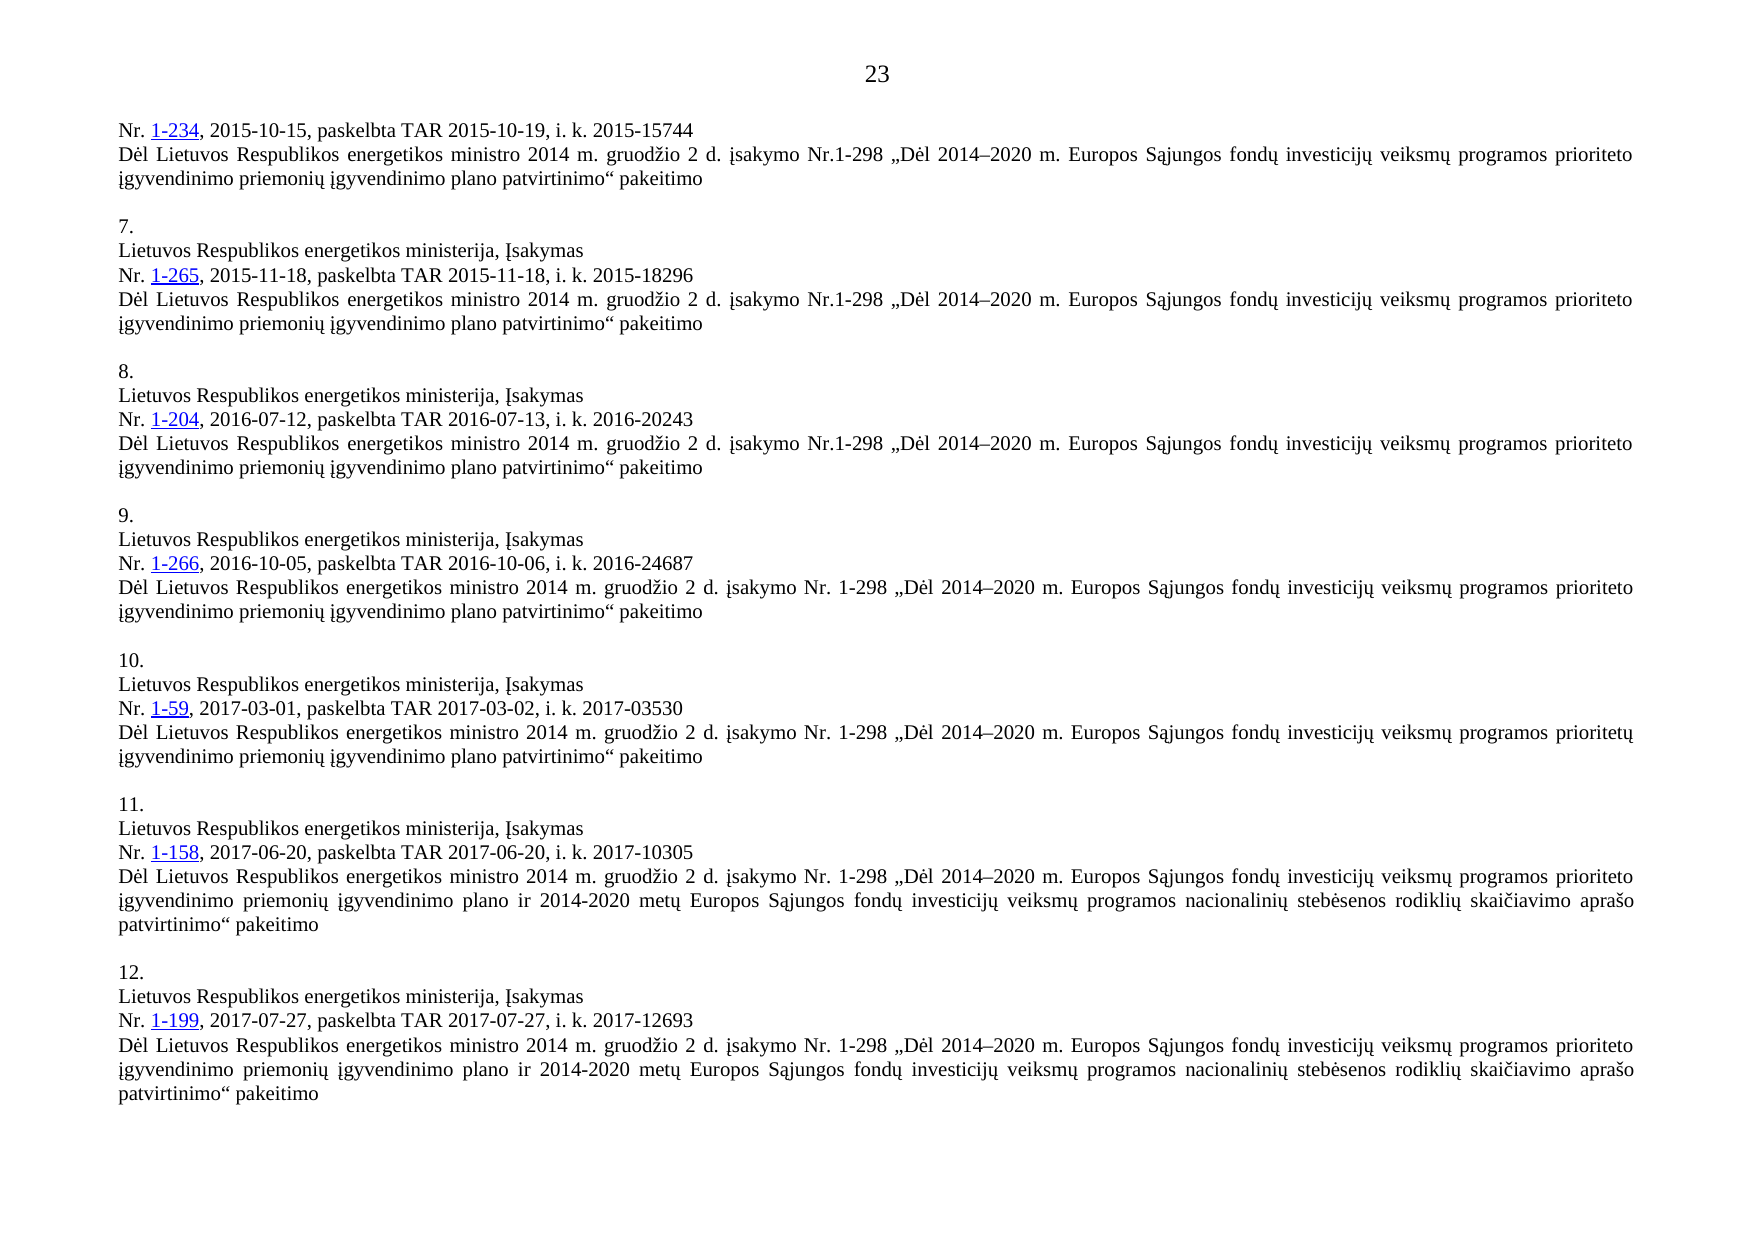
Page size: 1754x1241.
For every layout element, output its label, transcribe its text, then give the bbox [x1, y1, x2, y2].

text Lietuvos Respublikos energetikos ministerija, Įsakymas [118, 672, 1636, 696]
text 11. [118, 792, 1636, 816]
text Dėl Lietuvos Respublikos energetikos ministro 2014 m. gruodžio 2 d. įsakymo Nr. 1-298 „Dėl 2014–2020 m. Europos Sąjungos fondų investicijų veiksmų programos prioriteto įgyvendinimo priemonių įgyvendinimo plano patvirtinimo“ pakeitimo [118, 575, 1636, 623]
text 7. [118, 214, 1636, 238]
text 10. [118, 647, 1636, 672]
text Dėl Lietuvos Respublikos energetikos ministro 2014 m. gruodžio 2 d. įsakymo Nr.1-298 „Dėl 2014–2020 m. Europos Sąjungos fondų investicijų veiksmų programos prioriteto įgyvendinimo priemonių įgyvendinimo plano patvirtinimo“ pakeitimo [118, 431, 1636, 479]
text Nr. 1-265, 2015-11-18, paskelbta TAR 2015-11-18, i. k. 2015-18296 [118, 262, 1636, 287]
text Nr. 1-204, 2016-07-12, paskelbta TAR 2016-07-13, i. k. 2016-20243 [118, 407, 1636, 431]
text Dėl Lietuvos Respublikos energetikos ministro 2014 m. gruodžio 2 d. įsakymo Nr. 1-298 „Dėl 2014–2020 m. Europos Sąjungos fondų investicijų veiksmų programos prioritetų įgyvendinimo priemonių įgyvendinimo plano patvirtinimo“ pakeitimo [118, 720, 1636, 768]
text Lietuvos Respublikos energetikos ministerija, Įsakymas [118, 527, 1636, 551]
text 9. [118, 503, 1636, 527]
text Dėl Lietuvos Respublikos energetikos ministro 2014 m. gruodžio 2 d. įsakymo Nr.1-298 „Dėl 2014–2020 m. Europos Sąjungos fondų investicijų veiksmų programos prioriteto įgyvendinimo priemonių įgyvendinimo plano patvirtinimo“ pakeitimo [118, 142, 1636, 190]
text 8. [118, 359, 1636, 383]
text Dėl Lietuvos Respublikos energetikos ministro 2014 m. gruodžio 2 d. įsakymo Nr.1-298 „Dėl 2014–2020 m. Europos Sąjungos fondų investicijų veiksmų programos prioriteto įgyvendinimo priemonių įgyvendinimo plano patvirtinimo“ pakeitimo [118, 287, 1636, 335]
text Lietuvos Respublikos energetikos ministerija, Įsakymas [118, 984, 1636, 1008]
text Nr. 1-199, 2017-07-27, paskelbta TAR 2017-07-27, i. k. 2017-12693 [118, 1008, 1636, 1032]
text Nr. 1-158, 2017-06-20, paskelbta TAR 2017-06-20, i. k. 2017-10305 [118, 840, 1636, 864]
text 12. [118, 960, 1636, 984]
text Nr. 1-266, 2016-10-05, paskelbta TAR 2016-10-06, i. k. 2016-24687 [118, 551, 1636, 575]
text Lietuvos Respublikos energetikos ministerija, Įsakymas [118, 383, 1636, 407]
text Dėl Lietuvos Respublikos energetikos ministro 2014 m. gruodžio 2 d. įsakymo Nr. 1-298 „Dėl 2014–2020 m. Europos Sąjungos fondų investicijų veiksmų programos prioriteto įgyvendinimo priemonių įgyvendinimo plano ir 2014-2020 metų Europos Sąjungos fondų investicijų veiksmų programos nacionalinių stebėsenos rodiklių skaičiavimo aprašo patvirtinimo“ pakeitimo [118, 864, 1636, 936]
text Nr. 1-234, 2015-10-15, paskelbta TAR 2015-10-19, i. k. 2015-15744 [118, 118, 1636, 142]
text Dėl Lietuvos Respublikos energetikos ministro 2014 m. gruodžio 2 d. įsakymo Nr. 1-298 „Dėl 2014–2020 m. Europos Sąjungos fondų investicijų veiksmų programos prioriteto įgyvendinimo priemonių įgyvendinimo plano ir 2014-2020 metų Europos Sąjungos fondų investicijų veiksmų programos nacionalinių stebėsenos rodiklių skaičiavimo aprašo patvirtinimo“ pakeitimo [118, 1032, 1636, 1105]
text Lietuvos Respublikos energetikos ministerija, Įsakymas [118, 238, 1636, 262]
text Lietuvos Respublikos energetikos ministerija, Įsakymas [118, 816, 1636, 840]
text Nr. 1-59, 2017-03-01, paskelbta TAR 2017-03-02, i. k. 2017-03530 [118, 696, 1636, 720]
